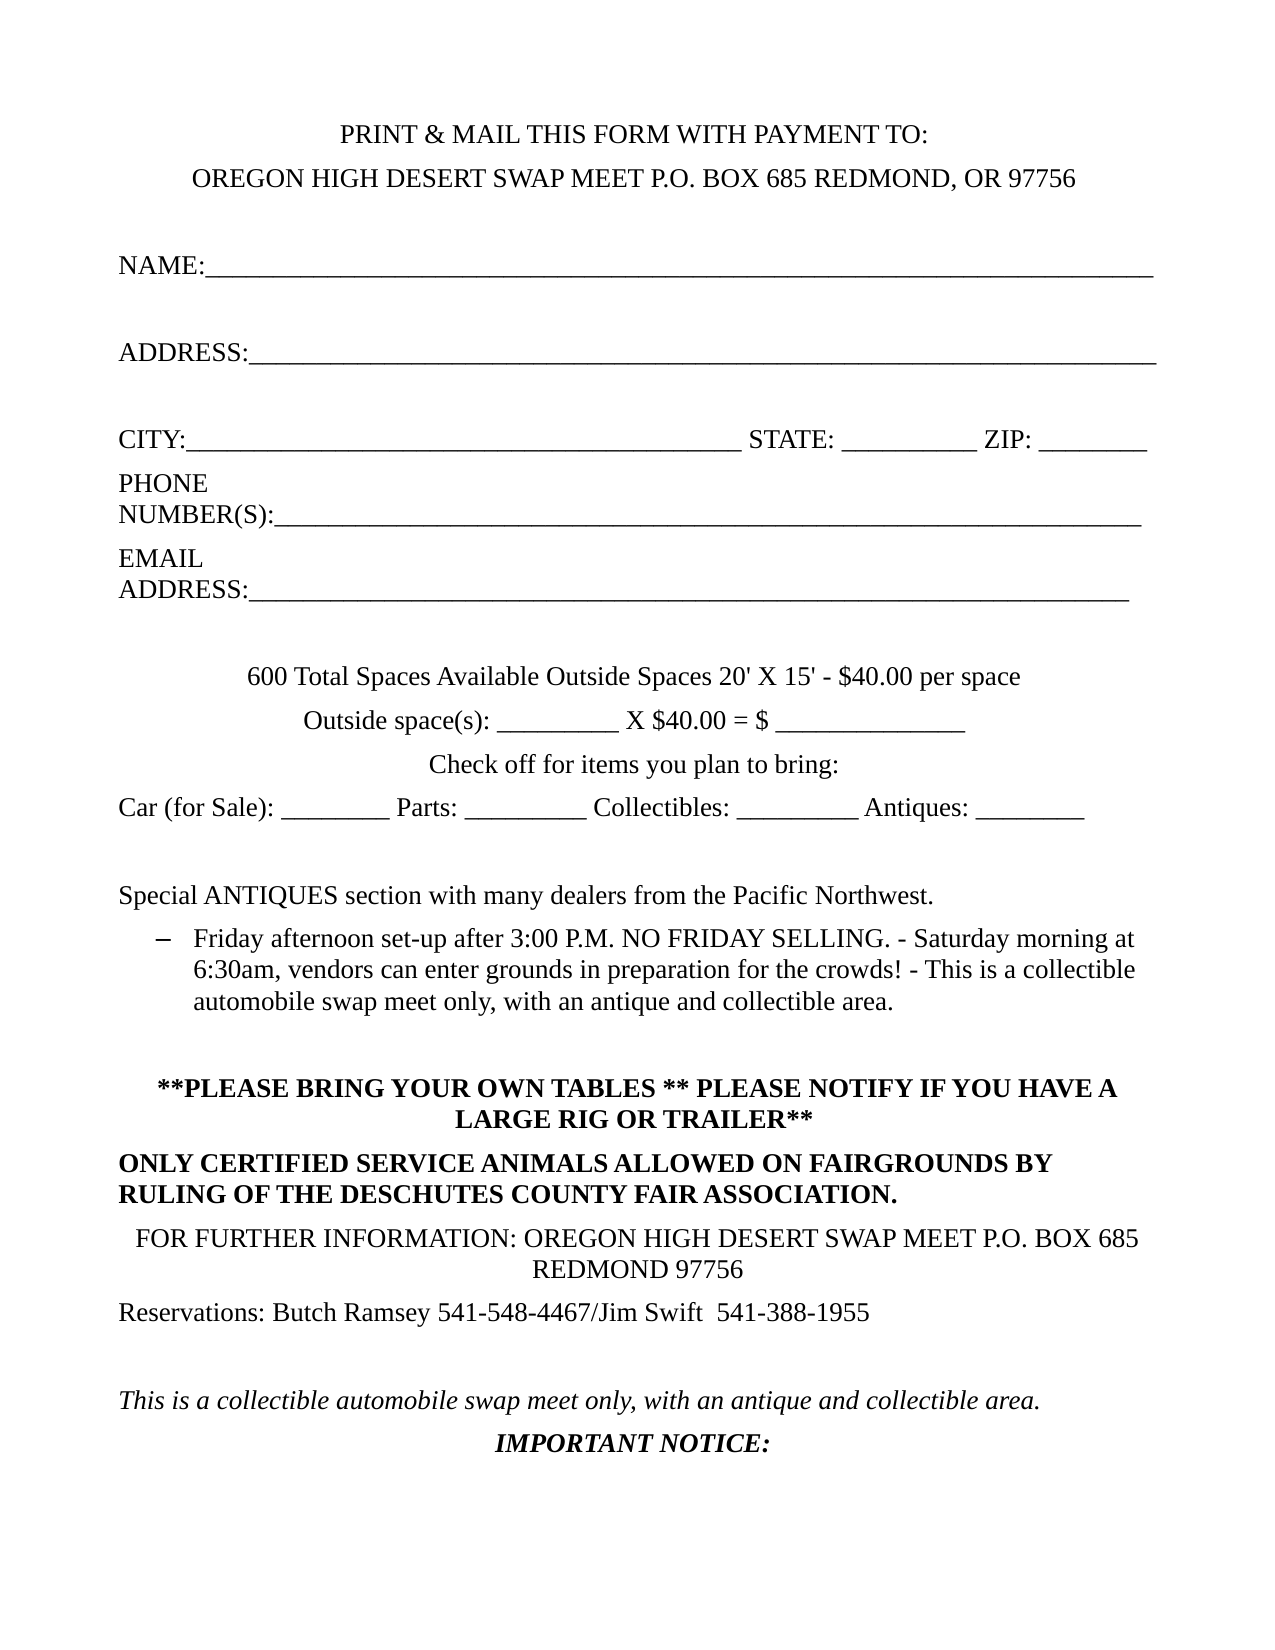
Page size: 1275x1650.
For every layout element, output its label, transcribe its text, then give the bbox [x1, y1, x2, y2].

text Check off for items you plan to bring: [118, 748, 1157, 779]
text EMAIL ADDRESS:_________________________________________________________________ [118, 542, 1157, 604]
text Outside space(s): _________ X $40.00 = $ ______________ [118, 704, 1157, 735]
text PHONE NUMBER(S):________________________________________________________________ [118, 467, 1157, 529]
text ADDRESS:___________________________________________________________________ [118, 336, 1157, 367]
text PRINT & MAIL THIS FORM WITH PAYMENT TO: [118, 118, 1157, 149]
text CITY:_________________________________________ STATE: __________ ZIP: ________ [118, 424, 1157, 455]
text ONLY CERTIFIED SERVICE ANIMALS ALLOWED ON FAIRGROUNDS BY RULING OF THE DESCHUTES COUNTY FAIR ASSOCIATION. [118, 1147, 1157, 1209]
text Car (for Sale): ________ Parts: _________ Collectibles: _________ Antiques: ________ [118, 791, 1157, 823]
text OREGON HIGH DESERT SWAP MEET P.O. BOX 685 REDMOND, OR 97756 [118, 162, 1157, 193]
list Friday afternoon set-up after 3:00 P.M. NO FRIDAY SELLING. - Saturday morning at 6:30am, vendors can enter grounds in preparation for the crowds! - This is a collectible automobile swap meet only, with an antique and collectible area. [156, 922, 1157, 1016]
text **PLEASE BRING YOUR OWN TABLES ** PLEASE NOTIFY IF YOU HAVE A LARGE RIG OR TRAILER** [118, 1072, 1157, 1134]
text NAME:______________________________________________________________________ [118, 249, 1157, 280]
text IMPORTANT NOTICE: [118, 1427, 1157, 1458]
text This is a collectible automobile swap meet only, with an antique and collectible area. [118, 1384, 1157, 1415]
text 600 Total Spaces Available Outside Spaces 20' X 15' - $40.00 per space [118, 661, 1157, 692]
text Special ANTIQUES section with many dealers from the Pacific Northwest. [118, 879, 1157, 910]
text FOR FURTHER INFORMATION: OREGON HIGH DESERT SWAP MEET P.O. BOX 685 REDMOND 97756 [118, 1222, 1157, 1284]
text Reservations: Butch Ramsey 541-548-4467/Jim Swift 541-388-1955 [118, 1296, 1157, 1328]
